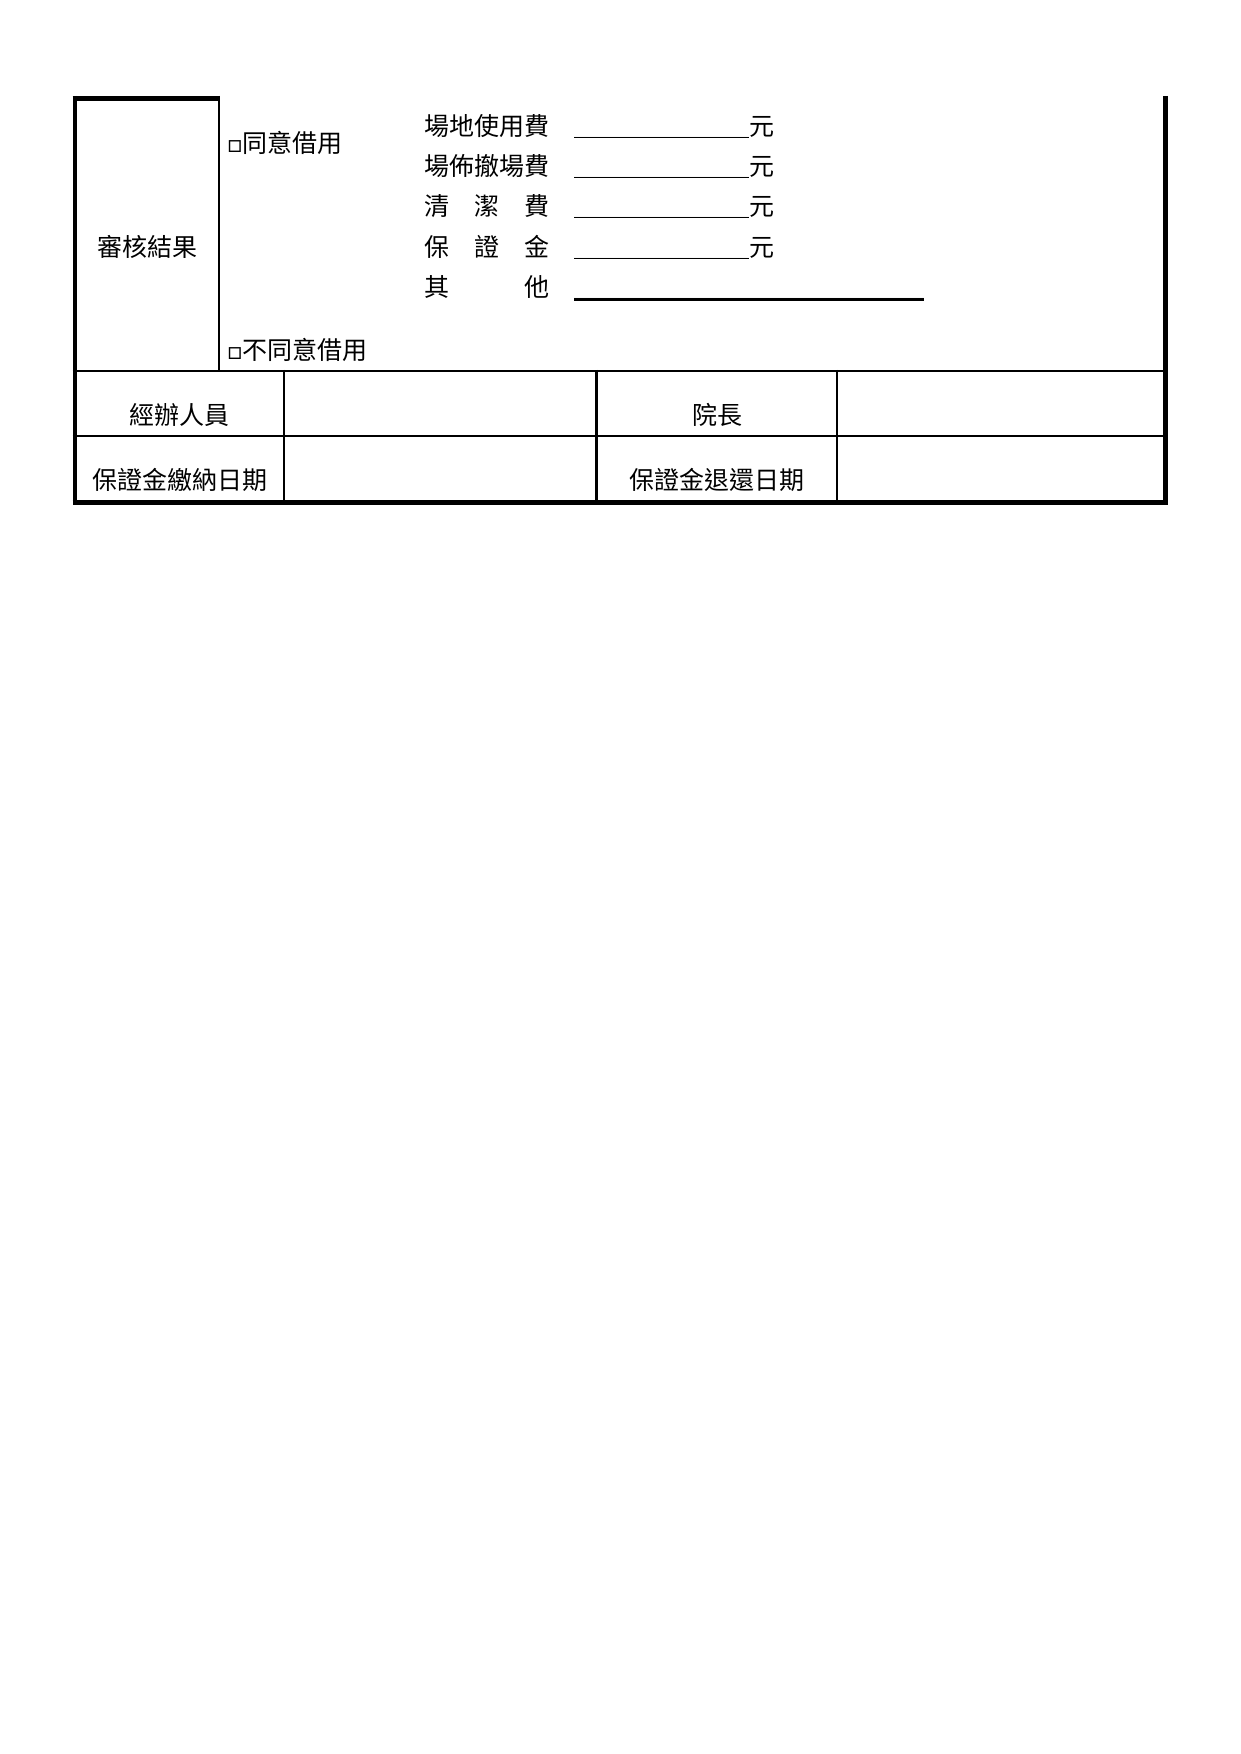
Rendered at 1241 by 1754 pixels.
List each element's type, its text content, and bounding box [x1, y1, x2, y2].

table_cell □同意借用 [220, 96, 421, 302]
table_cell 院長 [598, 372, 836, 435]
table_cell [838, 372, 1163, 435]
table_cell 保證金退還日期 [598, 437, 836, 500]
table_cell 場地使用費 ＿＿＿＿＿＿＿元 場佈撤場費 ＿＿＿＿＿＿＿元 清 潔 費 ＿＿＿＿＿＿＿元 保 證 金 ＿＿＿＿＿＿＿元 其 他 ＿＿＿＿＿＿＿＿＿＿＿＿＿＿ [421, 96, 1163, 302]
table_cell □不同意借用 [220, 303, 1163, 370]
table_cell [838, 437, 1163, 500]
table_cell [285, 437, 595, 500]
table_cell [285, 372, 595, 435]
table_cell 審核結果 [77, 101, 218, 370]
table_cell 經辦人員 [77, 372, 283, 435]
table_cell 保證金繳納日期 [77, 437, 283, 500]
